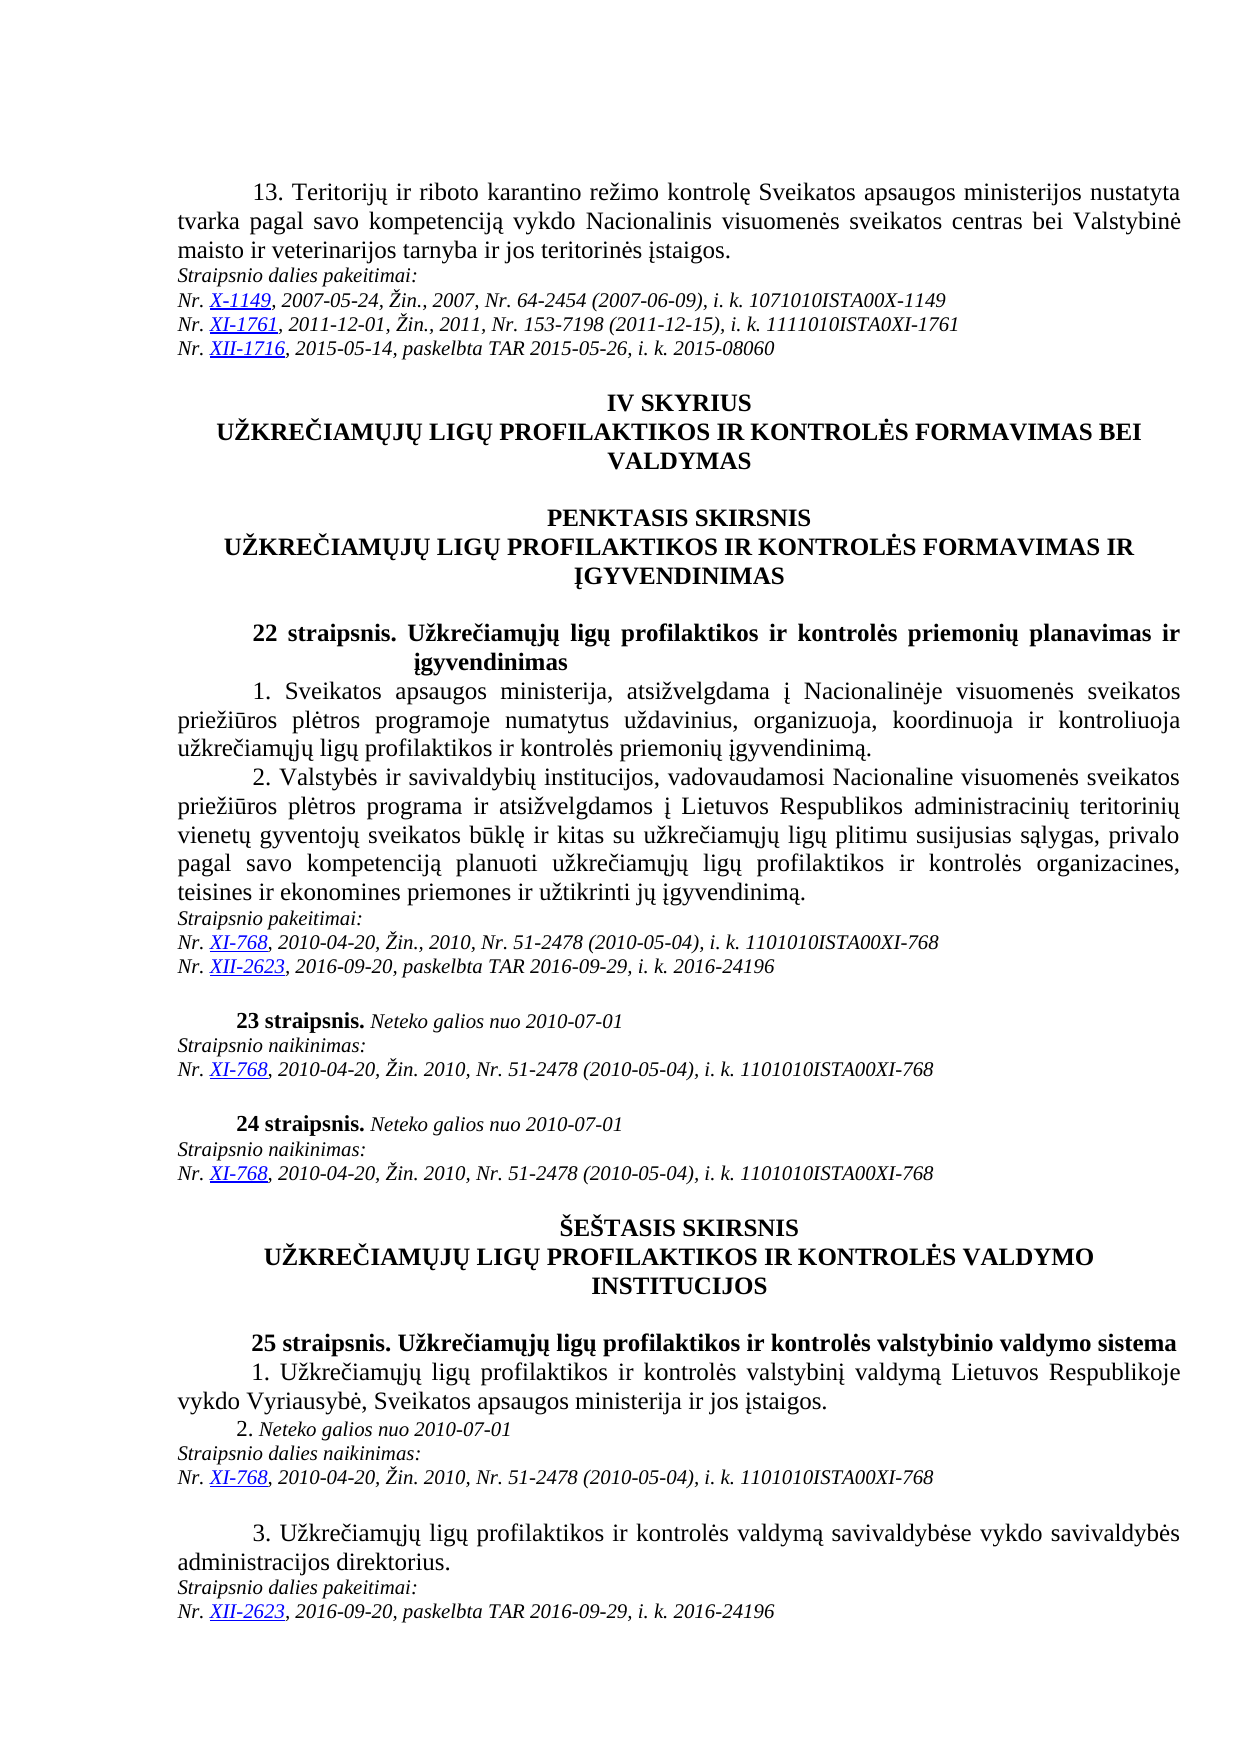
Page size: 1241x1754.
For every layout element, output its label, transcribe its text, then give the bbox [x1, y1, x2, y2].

text IV SKYRIUS [177, 388, 1181, 417]
text 23 straipsnis. Neteko galios nuo 2010-07-01 [177, 1007, 1181, 1033]
text Nr. XII-2623, 2016-09-20, paskelbta TAR 2016-09-29, i. k. 2016-24196 [177, 1599, 1181, 1623]
text Nr. XI-1761, 2011-12-01, Žin., 2011, Nr. 153-7198 (2011-12-15), i. k. 1111010ISTA0XI-1761 [177, 312, 1181, 336]
text Straipsnio naikinimas: [177, 1136, 1181, 1161]
text 1. Užkrečiamųjų ligų profilaktikos ir kontrolės valstybinį valdymą Lietuvos Respublikoje vykdo Vyriausybė, Sveikatos apsaugos ministerija ir jos įstaigos. [177, 1357, 1181, 1414]
text 2. Valstybės ir savivaldybių institucijos, vadovaudamosi Nacionaline visuomenės sveikatos priežiūros plėtros programa ir atsižvelgdamos į Lietuvos Respublikos administracinių teritorinių vienetų gyventojų sveikatos būklę ir kitas su užkrečiamųjų ligų plitimu susijusias sąlygas, privalo pagal savo kompetenciją planuoti užkrečiamųjų ligų profilaktikos ir kontrolės organizacines, teisines ir ekonomines priemones ir užtikrinti jų įgyvendinimą. [177, 762, 1181, 906]
text ŠEŠTASIS SKIRSNIS [177, 1213, 1181, 1242]
text 1. Sveikatos apsaugos ministerija, atsižvelgdama į Nacionalinėje visuomenės sveikatos priežiūros plėtros programoje numatytus uždavinius, organizuoja, koordinuoja ir kontroliuoja užkrečiamųjų ligų profilaktikos ir kontrolės priemonių įgyvendinimą. [177, 676, 1181, 762]
text UŽKREČIAMŲJŲ LIGŲ PROFILAKTIKOS IR KONTROLĖS VALDYMO INSTITUCIJOS [177, 1242, 1181, 1299]
text Straipsnio dalies pakeitimai: [177, 1575, 1181, 1599]
text Nr. XI-768, 2010-04-20, Žin., 2010, Nr. 51-2478 (2010-05-04), i. k. 1101010ISTA00XI-768 [177, 930, 1181, 954]
text 25 straipsnis. Užkrečiamųjų ligų profilaktikos ir kontrolės valstybinio valdymo sistema [177, 1328, 1181, 1357]
text 24 straipsnis. Neteko galios nuo 2010-07-01 [177, 1110, 1181, 1136]
text Straipsnio naikinimas: [177, 1033, 1181, 1057]
text 2. Neteko galios nuo 2010-07-01 [177, 1414, 1181, 1441]
text Straipsnio dalies naikinimas: [177, 1441, 1181, 1465]
text UŽKREČIAMŲJŲ LIGŲ PROFILAKTIKOS IR KONTROLĖS FORMAVIMAS IR ĮGYVENDINIMAS [177, 532, 1181, 590]
text Nr. XII-1716, 2015-05-14, paskelbta TAR 2015-05-26, i. k. 2015-08060 [177, 336, 1181, 360]
text 13. Teritorijų ir riboto karantino režimo kontrolę Sveikatos apsaugos ministerijos nustatyta tvarka pagal savo kompetenciją vykdo Nacionalinis visuomenės sveikatos centras bei Valstybinė maisto ir veterinarijos tarnyba ir jos teritorinės įstaigos. [177, 177, 1181, 263]
text Nr. X-1149, 2007-05-24, Žin., 2007, Nr. 64-2454 (2007-06-09), i. k. 1071010ISTA00X-1149 [177, 287, 1181, 312]
text Nr. XI-768, 2010-04-20, Žin. 2010, Nr. 51-2478 (2010-05-04), i. k. 1101010ISTA00XI-768 [177, 1161, 1181, 1184]
text Straipsnio pakeitimai: [177, 906, 1181, 930]
text Nr. XI-768, 2010-04-20, Žin. 2010, Nr. 51-2478 (2010-05-04), i. k. 1101010ISTA00XI-768 [177, 1465, 1181, 1489]
text Nr. XI-768, 2010-04-20, Žin. 2010, Nr. 51-2478 (2010-05-04), i. k. 1101010ISTA00XI-768 [177, 1057, 1181, 1081]
text 3. Užkrečiamųjų ligų profilaktikos ir kontrolės valdymą savivaldybėse vykdo savivaldybės administracijos direktorius. [177, 1518, 1181, 1575]
text Straipsnio dalies pakeitimai: [177, 263, 1181, 287]
text 22 straipsnis. Užkrečiamųjų ligų profilaktikos ir kontrolės priemonių planavimas ir įgyvendinimas [252, 618, 1181, 676]
text PENKTASIS SKIRSNIS [177, 503, 1181, 532]
text UŽKREČIAMŲJŲ LIGŲ PROFILAKTIKOS IR KONTROLĖS FORMAVIMAS BEI VALDYMAS [177, 417, 1181, 475]
text Nr. XII-2623, 2016-09-20, paskelbta TAR 2016-09-29, i. k. 2016-24196 [177, 954, 1181, 978]
